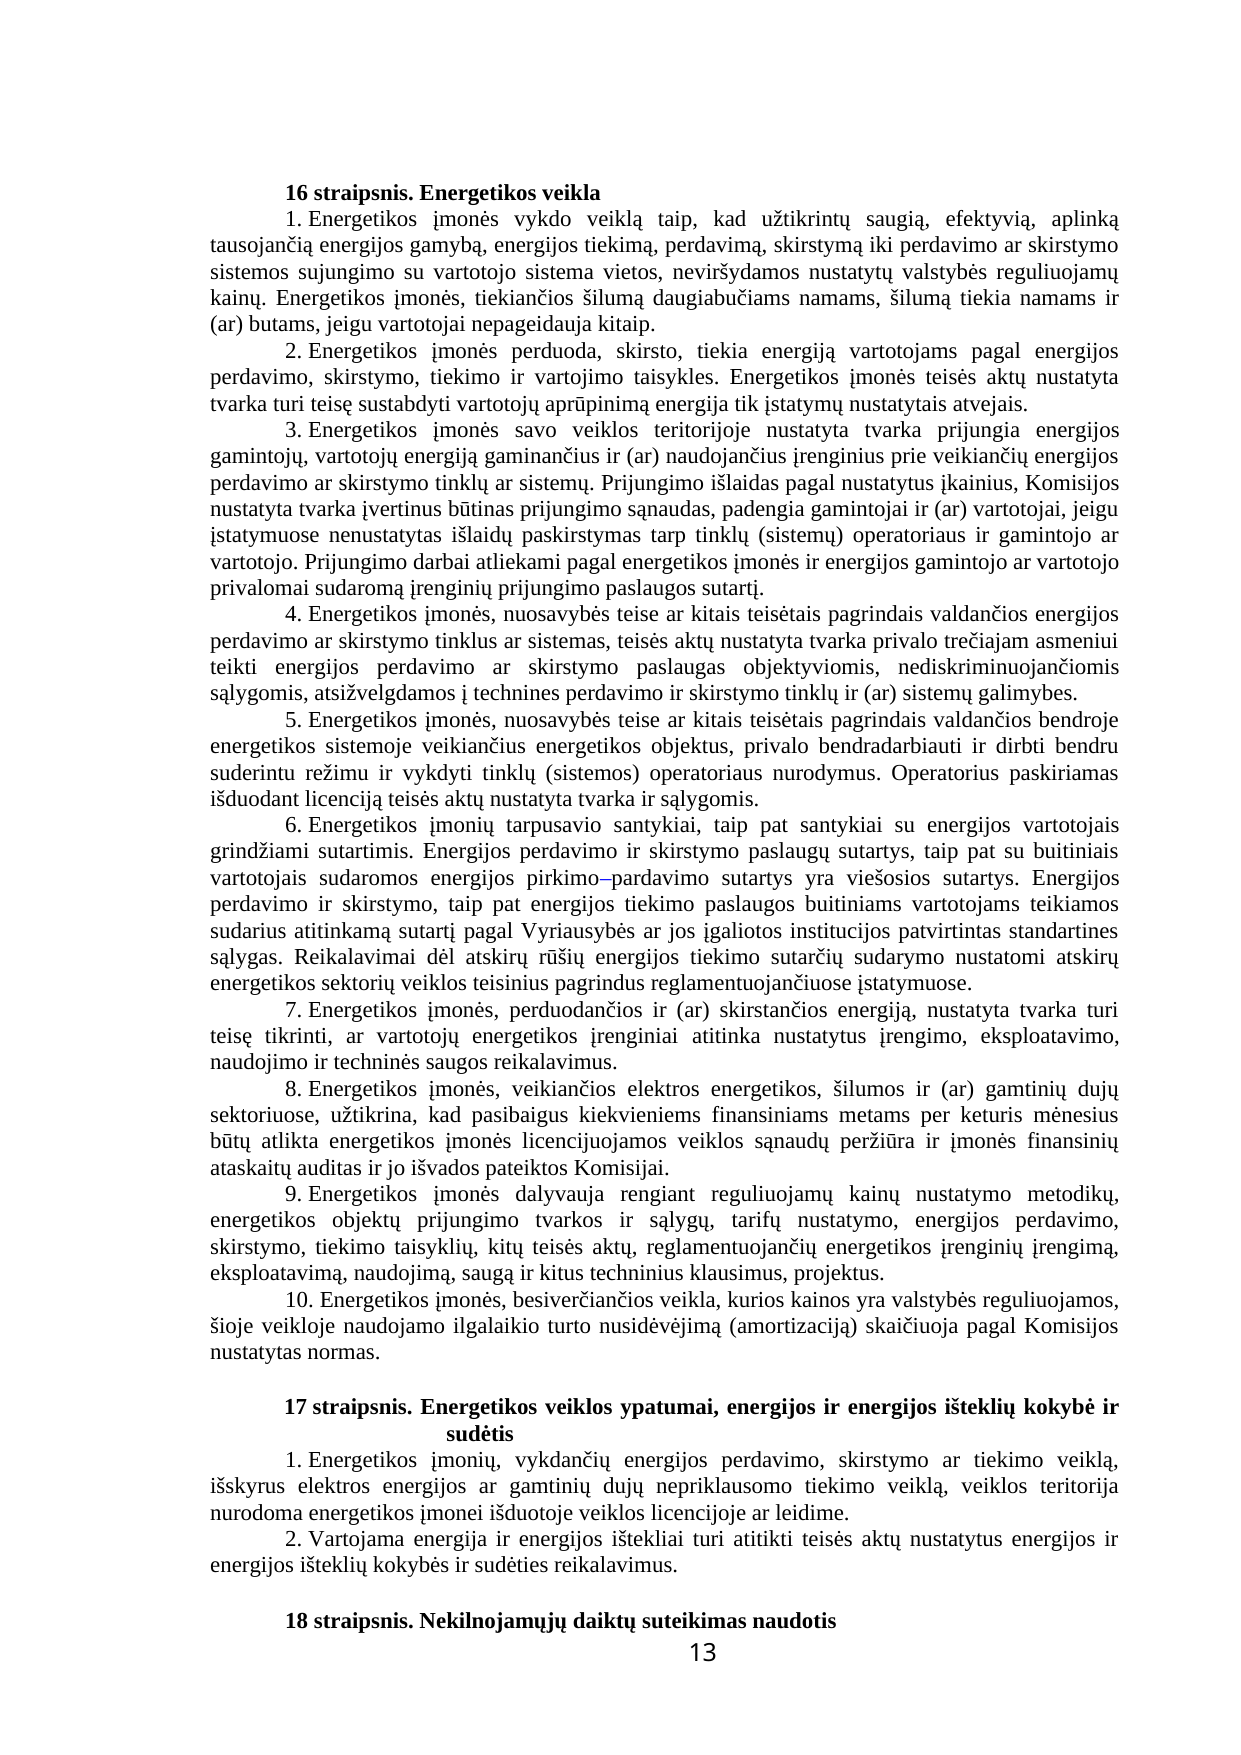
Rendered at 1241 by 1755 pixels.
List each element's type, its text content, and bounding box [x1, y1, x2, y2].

text 7. Energetikos įmonės, perduodančios ir (ar) skirstančios energiją, nustatyta tvarka turi teisę tikrinti, ar vartotojų energetikos įrenginiai atitinka nustatytus įrengimo, eksploatavimo, naudojimo ir techninės saugos reikalavimus. [210, 996, 1120, 1075]
text 5. Energetikos įmonės, nuosavybės teise ar kitais teisėtais pagrindais valdančios bendroje energetikos sistemoje veikiančius energetikos objektus, privalo bendradarbiauti ir dirbti bendru suderintu režimu ir vykdyti tinklų (sistemos) operatoriaus nurodymus. Operatorius paskiriamas išduodant licenciją teisės aktų nustatyta tvarka ir sąlygomis. [210, 706, 1120, 811]
text 17 straipsnis. Energetikos veiklos ypatumai, energijos ir energijos išteklių kokybė ir sudėtis [284, 1393, 1120, 1446]
text 10. Energetikos įmonės, besiverčiančios veikla, kurios kainos yra valstybės reguliuojamos, šioje veikloje naudojamo ilgalaikio turto nusidėvėjimą (amortizaciją) skaičiuoja pagal Komisijos nustatytas normas. [210, 1286, 1120, 1365]
text 3. Energetikos įmonės savo veiklos teritorijoje nustatyta tvarka prijungia energijos gamintojų, vartotojų energiją gaminančius ir (ar) naudojančius įrenginius prie veikiančių energijos perdavimo ar skirstymo tinklų ar sistemų. Prijungimo išlaidas pagal nustatytus įkainius, Komisijos nustatyta tvarka įvertinus būtinas prijungimo sąnaudas, padengia gamintojai ir (ar) vartotojai, jeigu įstatymuose nenustatytas išlaidų paskirstymas tarp tinklų (sistemų) operatoriaus ir gamintojo ar vartotojo. Prijungimo darbai atliekami pagal energetikos įmonės ir energijos gamintojo ar vartotojo privalomai sudaromą įrenginių prijungimo paslaugos sutartį. [210, 416, 1120, 600]
text 18 straipsnis. Nekilnojamųjų daiktų suteikimas naudotis [210, 1607, 1120, 1633]
text 4. Energetikos įmonės, nuosavybės teise ar kitais teisėtais pagrindais valdančios energijos perdavimo ar skirstymo tinklus ar sistemas, teisės aktų nustatyta tvarka privalo trečiajam asmeniui teikti energijos perdavimo ar skirstymo paslaugas objektyviomis, nediskriminuojančiomis sąlygomis, atsižvelgdamos į technines perdavimo ir skirstymo tinklų ir (ar) sistemų galimybes. [210, 600, 1120, 706]
text 1. Energetikos įmonės vykdo veiklą taip, kad užtikrintų saugią, efektyvią, aplinką tausojančią energijos gamybą, energijos tiekimą, perdavimą, skirstymą iki perdavimo ar skirstymo sistemos sujungimo su vartotojo sistema vietos, neviršydamos nustatytų valstybės reguliuojamų kainų. Energetikos įmonės, tiekiančios šilumą daugiabučiams namams, šilumą tiekia namams ir (ar) butams, jeigu vartotojai nepageidauja kitaip. [210, 205, 1120, 337]
text 8. Energetikos įmonės, veikiančios elektros energetikos, šilumos ir (ar) gamtinių dujų sektoriuose, užtikrina, kad pasibaigus kiekvieniems finansiniams metams per keturis mėnesius būtų atlikta energetikos įmonės licencijuojamos veiklos sąnaudų peržiūra ir įmonės finansinių ataskaitų auditas ir jo išvados pateiktos Komisijai. [210, 1075, 1120, 1180]
text 2. Vartojama energija ir energijos ištekliai turi atitikti teisės aktų nustatytus energijos ir energijos išteklių kokybės ir sudėties reikalavimus. [210, 1525, 1120, 1578]
text 6. Energetikos įmonių tarpusavio santykiai, taip pat santykiai su energijos vartotojais grindžiami sutartimis. Energijos perdavimo ir skirstymo paslaugų sutartys, taip pat su buitiniais vartotojais sudaromos energijos pirkimo–pardavimo sutartys yra viešosios sutartys. Energijos perdavimo ir skirstymo, taip pat energijos tiekimo paslaugos buitiniams vartotojams teikiamos sudarius atitinkamą sutartį pagal Vyriausybės ar jos įgaliotos institucijos patvirtintas standartines sąlygas. Reikalavimai dėl atskirų rūšių energijos tiekimo sutarčių sudarymo nustatomi atskirų energetikos sektorių veiklos teisinius pagrindus reglamentuojančiuose įstatymuose. [210, 811, 1120, 996]
text 9. Energetikos įmonės dalyvauja rengiant reguliuojamų kainų nustatymo metodikų, energetikos objektų prijungimo tvarkos ir sąlygų, tarifų nustatymo, energijos perdavimo, skirstymo, tiekimo taisyklių, kitų teisės aktų, reglamentuojančių energetikos įrenginių įrengimą, eksploatavimą, naudojimą, saugą ir kitus techninius klausimus, projektus. [210, 1180, 1120, 1286]
text 1. Energetikos įmonių, vykdančių energijos perdavimo, skirstymo ar tiekimo veiklą, išskyrus elektros energijos ar gamtinių dujų nepriklausomo tiekimo veiklą, veiklos teritorija nurodoma energetikos įmonei išduotoje veiklos licencijoje ar leidime. [210, 1446, 1120, 1525]
text 16 straipsnis. Energetikos veikla [210, 179, 1120, 205]
text 2. Energetikos įmonės perduoda, skirsto, tiekia energiją vartotojams pagal energijos perdavimo, skirstymo, tiekimo ir vartojimo taisykles. Energetikos įmonės teisės aktų nustatyta tvarka turi teisę sustabdyti vartotojų aprūpinimą energija tik įstatymų nustatytais atvejais. [210, 337, 1120, 416]
